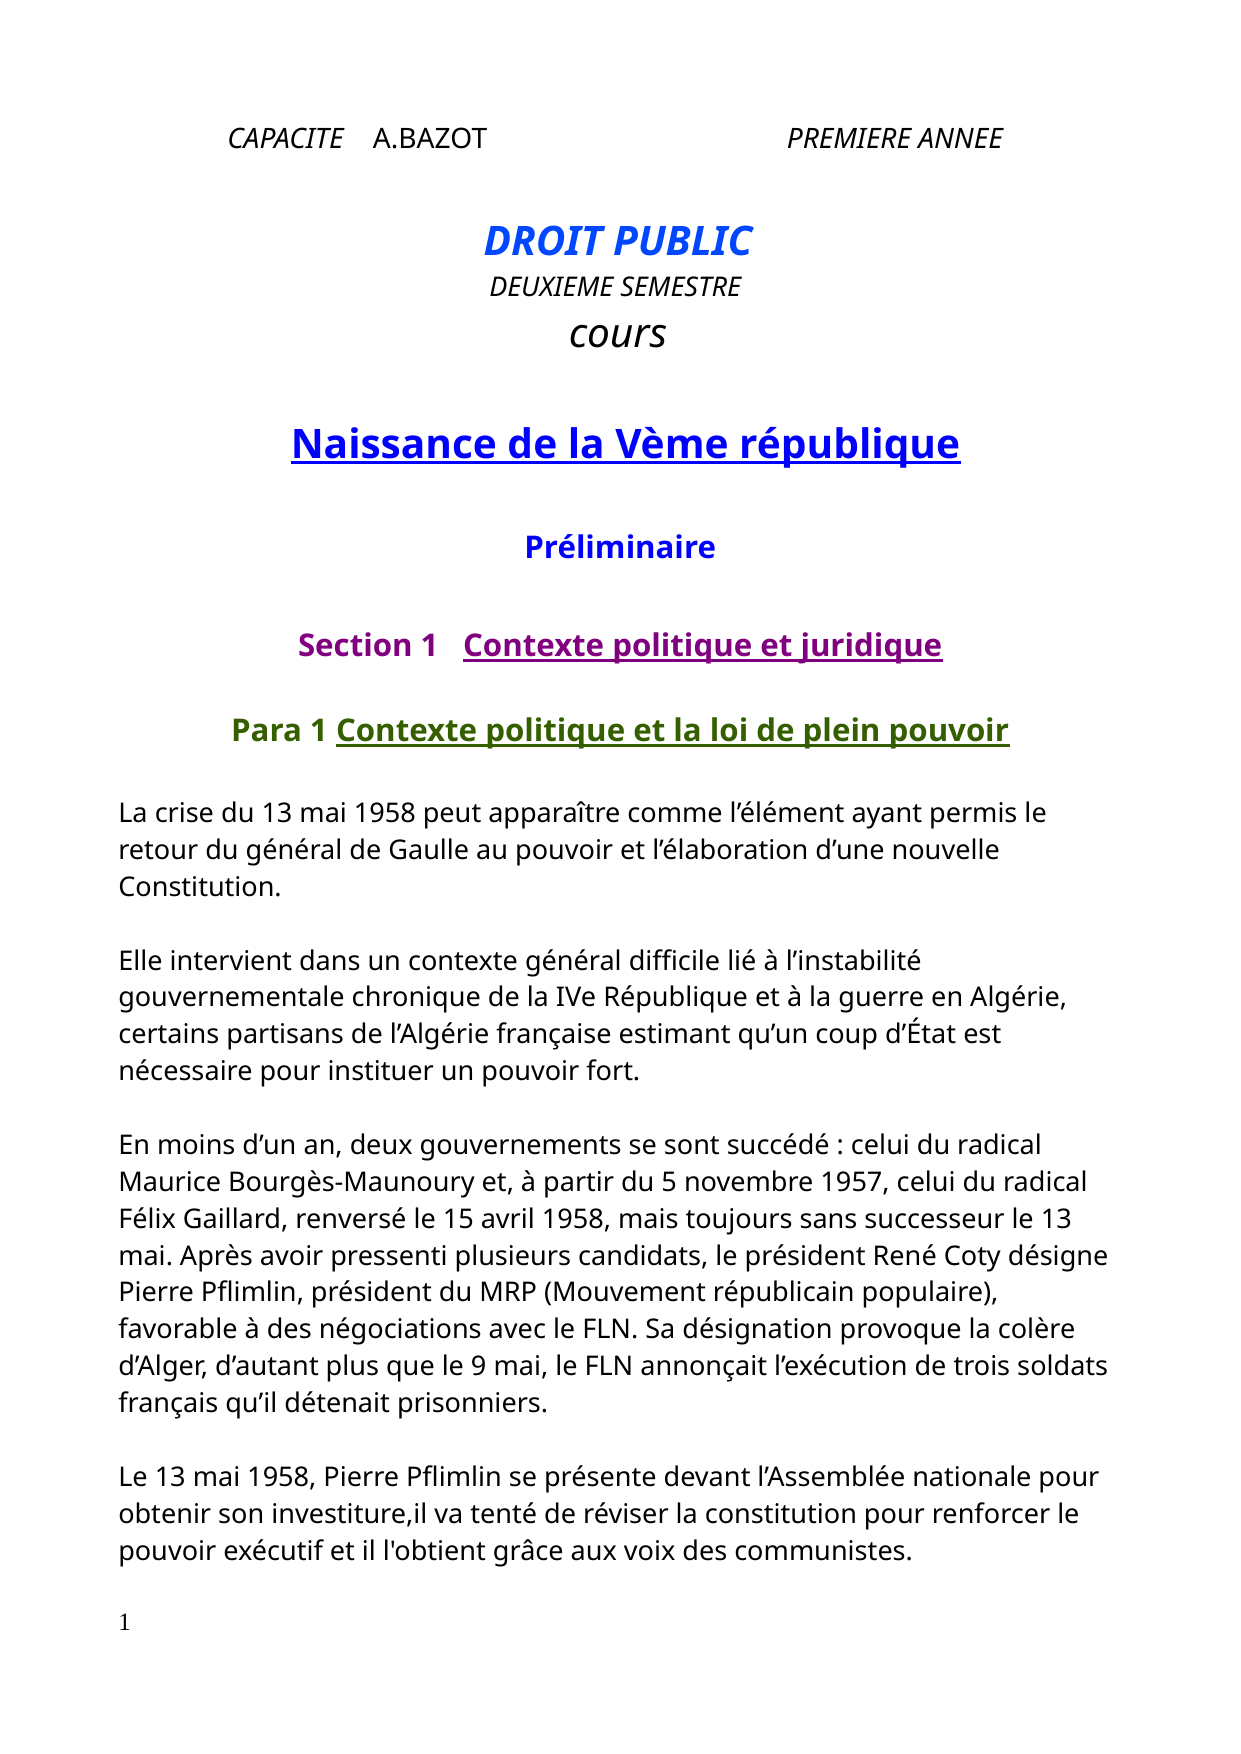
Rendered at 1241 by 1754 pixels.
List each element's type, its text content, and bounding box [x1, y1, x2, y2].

text cours [118, 304, 1122, 359]
text Naissance de la Vème république [118, 414, 1122, 470]
text La crise du 13 mai 1958 peut apparaître comme l’élément ayant permis le retour du général de Gaulle au pouvoir et l’élaboration d’une nouvelle Constitution. [118, 793, 1122, 904]
text Para 1 Contexte politique et la loi de plein pouvoir [118, 708, 1122, 751]
text Section 1 Contexte politique et juridique [118, 623, 1122, 666]
text DROIT PUBLIC [118, 212, 1122, 267]
text Préliminaire [118, 525, 1122, 568]
text Elle intervient dans un contexte général difficile lié à l’instabilité gouvernementale chronique de la IVe République et à la guerre en Algérie, certains partisans de l’Algérie française estimant qu’un coup d’État est nécessaire pour instituer un pouvoir fort. [118, 941, 1122, 1088]
text DEUXIEME SEMESTRE [118, 267, 1122, 304]
text En moins d’un an, deux gouvernements se sont succédé : celui du radical Maurice Bourgès-Maunoury et, à partir du 5 novembre 1957, celui du radical Félix Gaillard, renversé le 15 avril 1958, mais toujours sans successeur le 13 mai. Après avoir pressenti plusieurs candidats, le président René Coty désigne Pierre Pflimlin, président du MRP (Mouvement républicain populaire), favorable à des négociations avec le FLN. Sa désignation provoque la colère d’Alger, d’autant plus que le 9 mai, le FLN annonçait l’exécution de trois soldats français qu’il détenait prisonniers. [118, 1125, 1122, 1420]
text Le 13 mai 1958, Pierre Pflimlin se présente devant l’Assemblée nationale pour obtenir son investiture,il va tenté de réviser la constitution pour renforcer le pouvoir exécutif et il l'obtient grâce aux voix des communistes. [118, 1457, 1122, 1568]
text CAPACITE A.BAZOT PREMIERE ANNEE [118, 118, 1122, 156]
